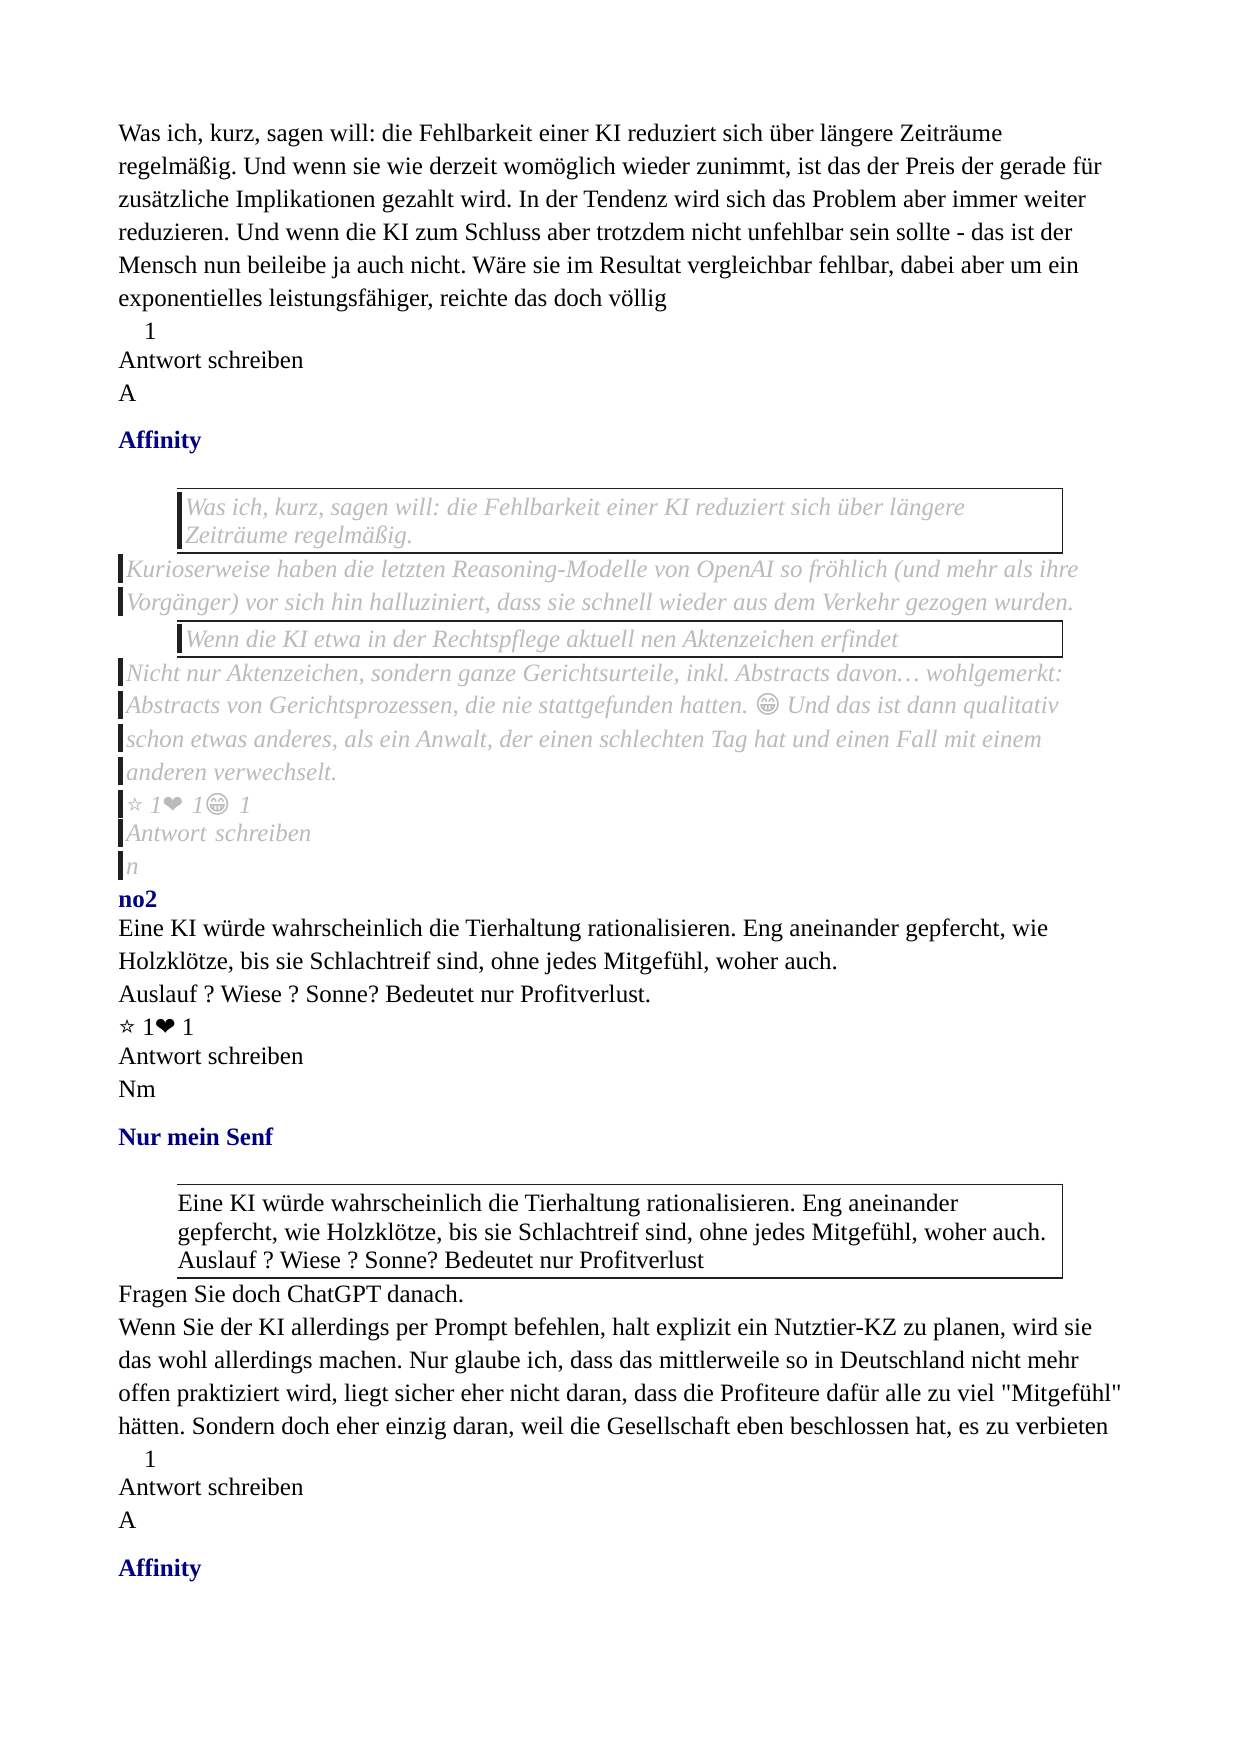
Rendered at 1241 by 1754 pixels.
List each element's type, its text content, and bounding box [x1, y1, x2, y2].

text Antwort schreiben [118, 1041, 1122, 1070]
text Auslauf ? Wiese ? Sonne? Bedeutet nur Profitverlust [177, 1241, 1062, 1277]
text 🙁 1 [118, 316, 1122, 345]
text A [118, 378, 1122, 407]
text Eine KI würde wahrscheinlich die Tierhaltung rationalisieren. Eng aneinander gepfercht, wie Holzklötze, bis sie Schlachtreif sind, ohne jedes Mitgefühl, woher auch. [177, 1185, 1062, 1241]
text Auslauf ? Wiese ? Sonne? Bedeutet nur Profitverlust. [118, 979, 1122, 1008]
text A [118, 1506, 1122, 1534]
text ⭐️ 1❤️ 1😁 1 [123, 790, 1122, 818]
text Was ich, kurz, sagen will: die Fehlbarkeit einer KI reduziert sich über längere Zeiträume regelmäßig. Und wenn sie wie derzeit womöglich wieder zunimmt, ist das der Preis der gerade für zusätzliche Implikationen gezahlt wird. In der Tendenz wird sich das Problem aber immer weiter reduzieren. Und wenn die KI zum Schluss aber trotzdem nicht unfehlbar sein sollte - das ist der Mensch nun beileibe ja auch nicht. Wäre sie im Resultat vergleichbar fehlbar, dabei aber um ein exponentielles leistungsfähiger, reichte das doch völlig [118, 118, 1122, 312]
text Nm [118, 1074, 1122, 1103]
text 🙁 1 [118, 1444, 1122, 1472]
subtitle Affinity [118, 1553, 1122, 1582]
text Antwort schreiben [118, 345, 1122, 374]
subtitle Affinity [118, 426, 1122, 454]
text Wenn Sie der KI allerdings per Prompt befehlen, halt explizit ein Nutztier-KZ zu planen, wird sie das wohl allerdings machen. Nur glaube ich, dass das mittlerweile so in Deutschland nicht mehr offen praktiziert wird, liegt sicher eher nicht daran, dass die Profiteure dafür alle zu viel "Mitgefühl" hätten. Sondern doch eher einzig daran, weil die Gesellschaft eben beschlossen hat, es zu verbieten [118, 1312, 1122, 1439]
text Eine KI würde wahrscheinlich die Tierhaltung rationalisieren. Eng aneinander gepfercht, wie Holzklötze, bis sie Schlachtreif sind, ohne jedes Mitgefühl, woher auch. [118, 913, 1122, 975]
text Was ich, kurz, sagen will: die Fehlbarkeit einer KI reduziert sich über längere Zeiträume regelmäßig. [177, 489, 1062, 552]
text Antwort schreiben [119, 818, 1122, 847]
text Kurioserweise haben die letzten Reasoning-Modelle von OpenAI so fröhlich (und mehr als ihre Vorgänger) vor sich hin halluziniert, dass sie schnell wieder aus dem Verkehr gezogen wurden. [118, 554, 1122, 616]
text Wenn die KI etwa in der Rechtspflege aktuell nen Aktenzeichen erfindet [177, 622, 1062, 656]
subtitle Nur mein Senf [118, 1122, 1122, 1150]
text Nicht nur Aktenzeichen, sondern ganze Gerichtsurteile, inkl. Abstracts davon… wohlgemerkt: Abstracts von Gerichtsprozessen, die nie stattgefunden hatten. 😁 Und das ist dann qualitativ schon etwas anderes, als ein Anwalt, der einen schlechten Tag hat und einen Fall mit einem anderen verwechselt. [118, 658, 1122, 785]
text ⭐️ 1❤️ 1 [118, 1012, 1122, 1041]
text Antwort schreiben [118, 1472, 1122, 1501]
subtitle no2 [118, 884, 1122, 913]
text Fragen Sie doch ChatGPT danach. [118, 1279, 1122, 1307]
text n [123, 851, 1122, 880]
